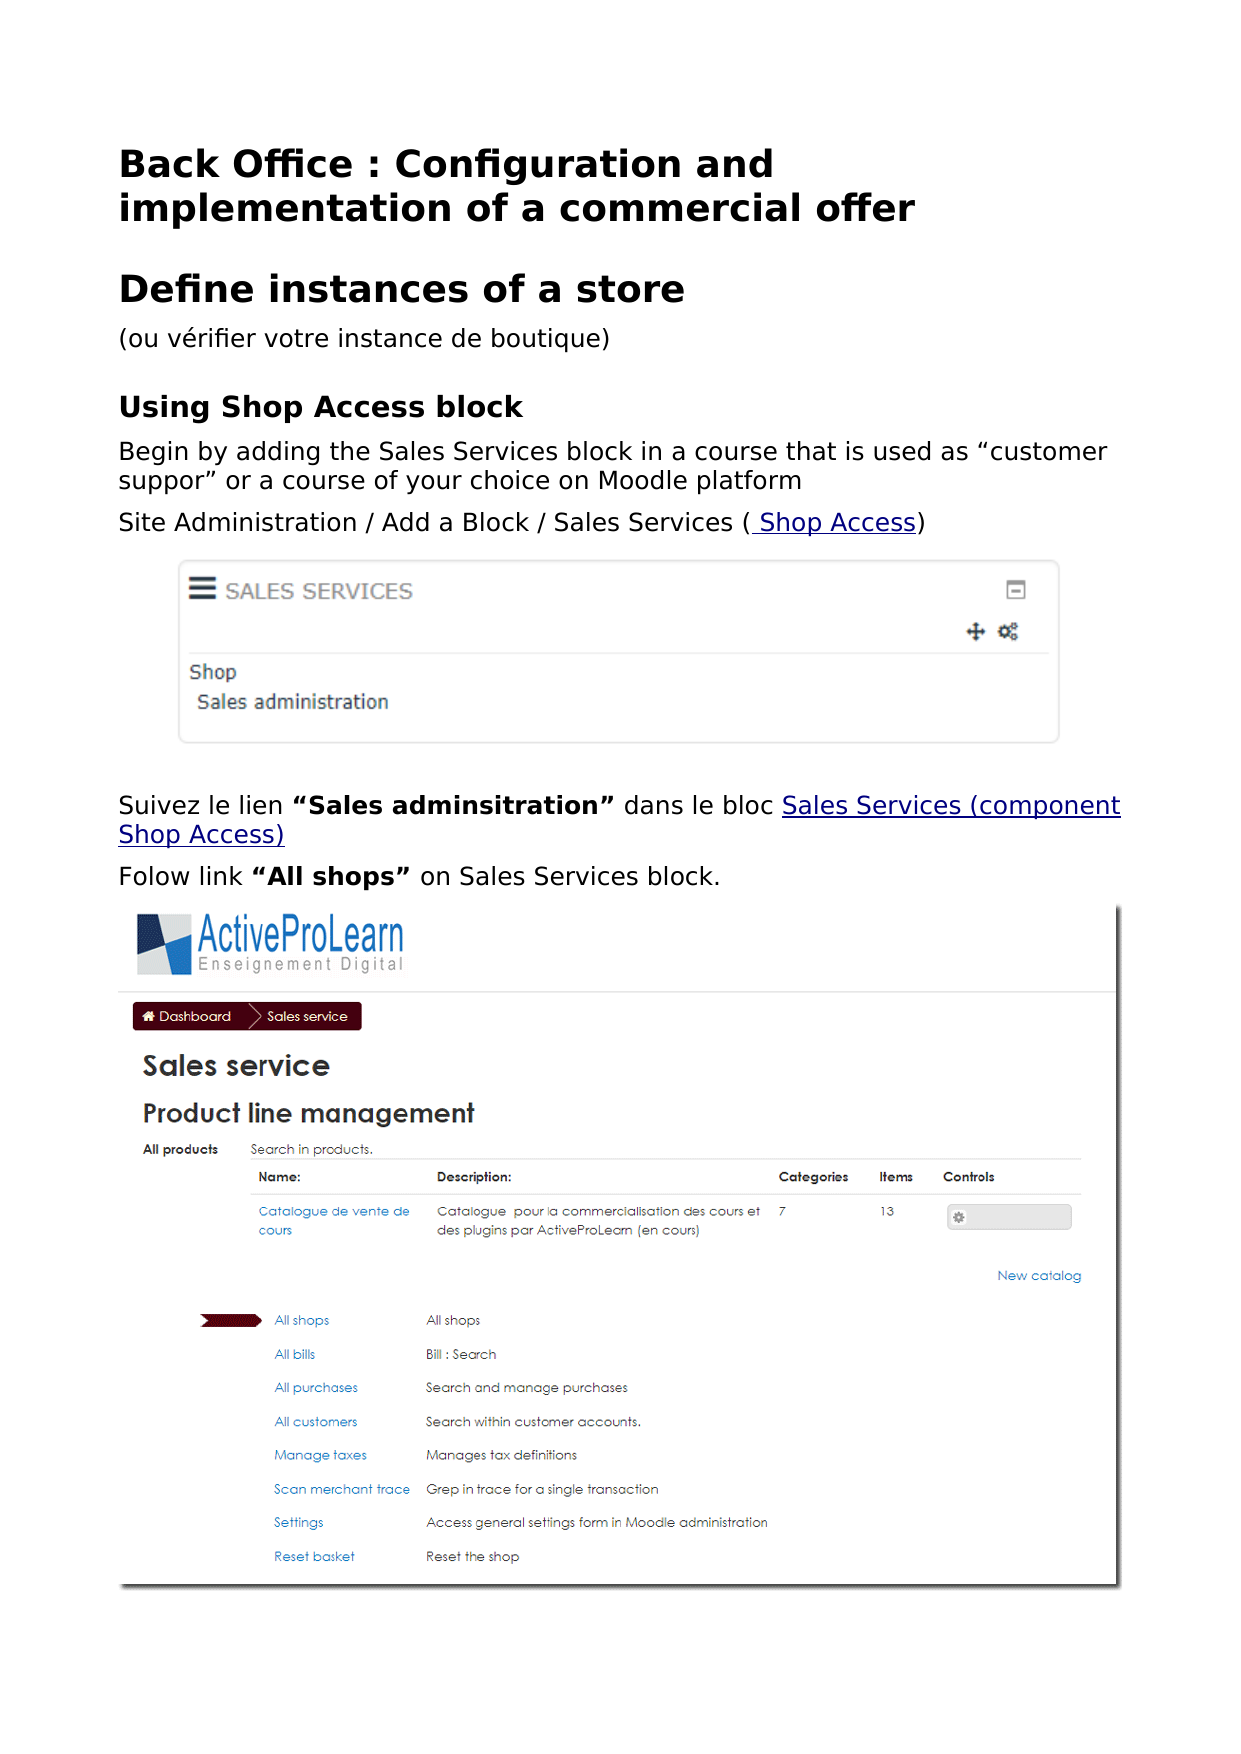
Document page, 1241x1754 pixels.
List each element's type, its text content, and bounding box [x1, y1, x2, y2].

subtitle Using Shop Access block [118, 391, 1122, 425]
text Site Administration / Add a Block / Sales Services ( Shop Access) [118, 508, 1122, 537]
picture [118, 903, 1123, 1591]
subtitle Back Office : Configuration and implementation of a commercial offer [118, 143, 1122, 230]
text Suivez le lien “Sales adminsitration” dans le bloc Sales Services (component Shop Access) [118, 791, 1122, 850]
subtitle Define instances of a store [118, 268, 1122, 312]
text Begin by adding the Sales Services block in a course that is used as “customer suppor” or a course of your choice on Moodle platform [118, 437, 1122, 496]
picture [169, 549, 1071, 750]
text Folow link “All shops” on Sales Services block. [118, 862, 1122, 891]
text (ou vérifier votre instance de boutique) [118, 324, 1122, 353]
